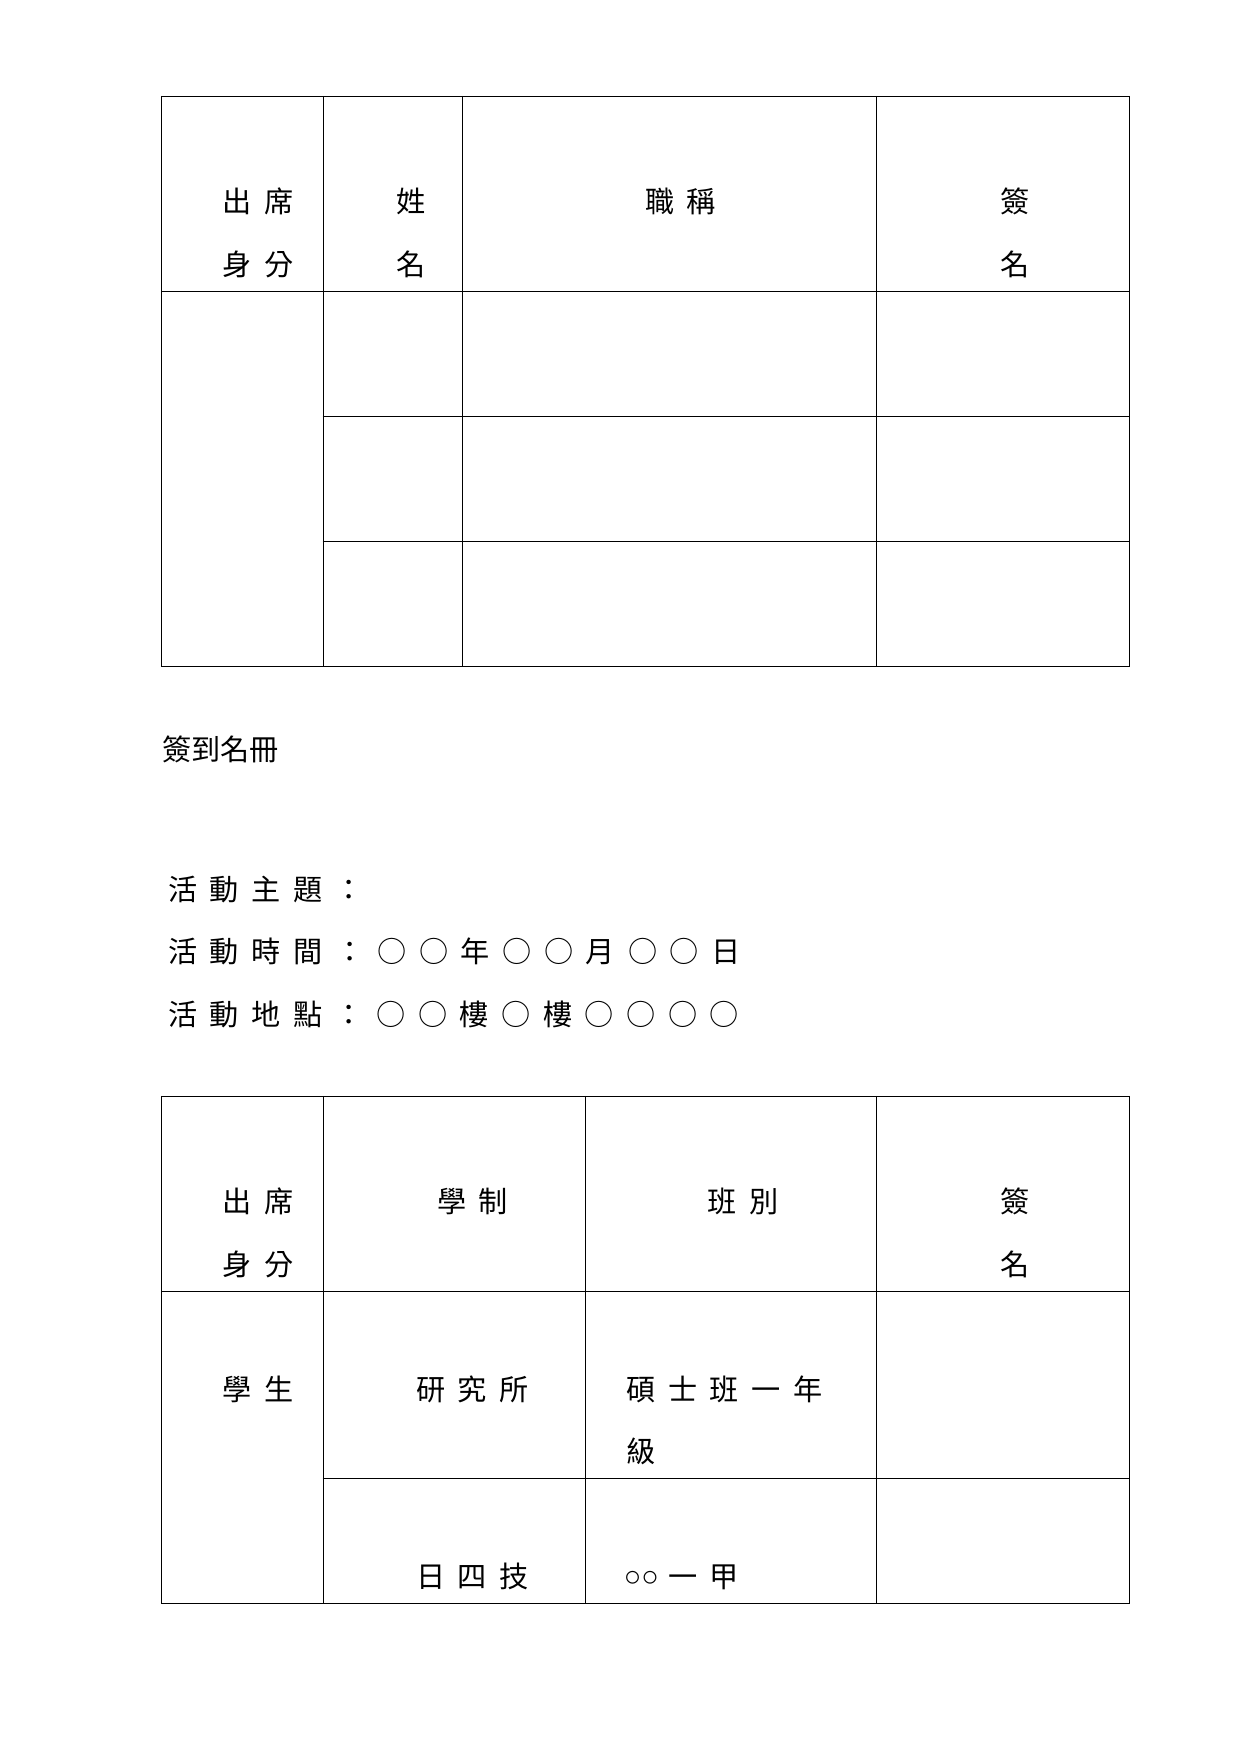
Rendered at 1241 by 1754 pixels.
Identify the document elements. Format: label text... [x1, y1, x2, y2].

table_cell [463, 542, 876, 666]
table_cell 碩士班一年級 [586, 1292, 876, 1478]
table_cell [877, 1292, 1129, 1478]
table_cell 研究所 [324, 1292, 585, 1478]
table_cell [324, 417, 462, 541]
table_cell [324, 542, 462, 666]
table_header 簽 名 [877, 1097, 1129, 1291]
table_cell [324, 292, 462, 416]
table_header 學制 [324, 1097, 585, 1291]
table_header 出席身分 [162, 1097, 323, 1291]
table_header 姓名 [324, 97, 462, 291]
table_cell [463, 417, 876, 541]
table_cell ○○一甲 [586, 1479, 876, 1603]
table_cell [877, 417, 1129, 541]
table_header 出席身分 [162, 97, 323, 291]
table_cell [877, 292, 1129, 416]
table_cell 日四技 [324, 1479, 585, 1603]
table_cell 學生 [162, 1292, 323, 1603]
table_header 職稱 [463, 97, 876, 291]
table_header 班別 [586, 1097, 876, 1291]
table_cell [877, 542, 1129, 666]
table_cell [463, 292, 876, 416]
text 活動地點：○○樓○樓○○○○ [162, 971, 1078, 1033]
text 簽到名冊 [162, 726, 1078, 768]
table_header 簽 名 [877, 97, 1129, 291]
table_cell [162, 292, 323, 666]
text 活動時間：○○年○○月○○日 [162, 908, 1078, 971]
text 活動主題： [162, 846, 1078, 908]
table_cell [877, 1479, 1129, 1603]
